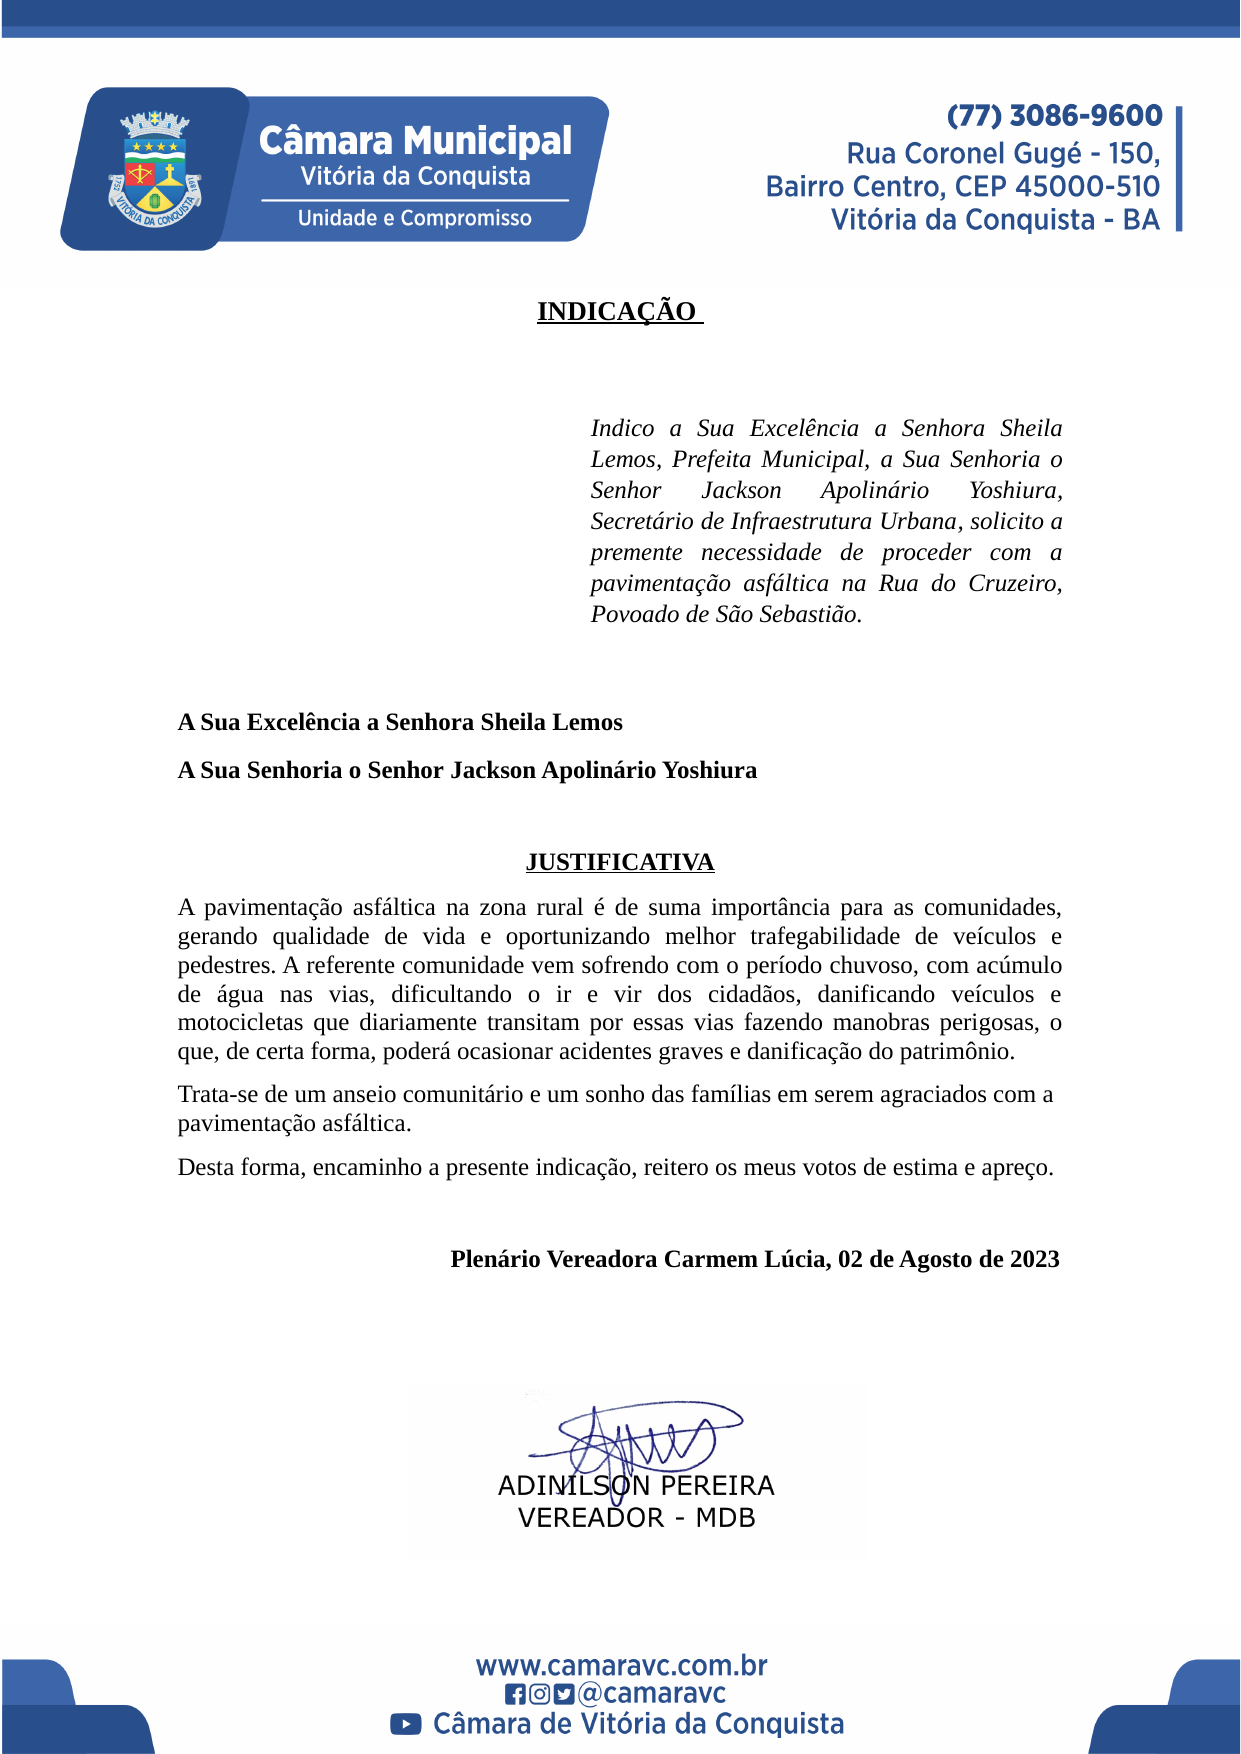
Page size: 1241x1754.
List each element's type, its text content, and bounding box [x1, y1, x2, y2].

text A Sua Senhoria o Senhor Jackson Apolinário Yoshiura [177, 755, 1063, 783]
picture [2, 1624, 1241, 1754]
text A Sua Excelência a Senhora Sheila Lemos [177, 707, 1063, 736]
text Trata-se de um anseio comunitário e um sonho das famílias em serem agraciados com a pavimentação asfáltica. [177, 1079, 1063, 1137]
text Indico a Sua Excelência a Senhora Sheila Lemos, Prefeita Municipal, a Sua Senhoria o Senhor Jackson Apolinário Yoshiura, Secretário de Infraestrutura Urbana, solicito a premente necessidade de proceder com a pavimentação asfáltica na Rua do Cruzeiro, Povoado de São Sebastião. [591, 413, 1063, 628]
picture [1, 0, 1240, 288]
text A pavimentação asfáltica na zona rural é de suma importância para as comunidades, gerando qualidade de vida e oportunizando melhor trafegabilidade de veículos e pedestres. A referente comunidade vem sofrendo com o período chuvoso, com acúmulo de água nas vias, dificultando o ir e vir dos cidadãos, danificando veículos e motocicletas que diariamente transitam por essas vias fazendo manobras perigosas, o que, de certa forma, poderá ocasionar acidentes graves e danificação do patrimônio. [177, 892, 1063, 1065]
text Desta forma, encaminho a presente indicação, reitero os meus votos de estima e apreço. [177, 1152, 1063, 1180]
text Plenário Vereadora Carmem Lúcia, 02 de Agosto de 2023 [177, 1244, 1063, 1273]
picture [404, 1384, 869, 1561]
text INDICAÇÃO [177, 295, 1063, 326]
text JUSTIFICATIVA [177, 847, 1063, 876]
